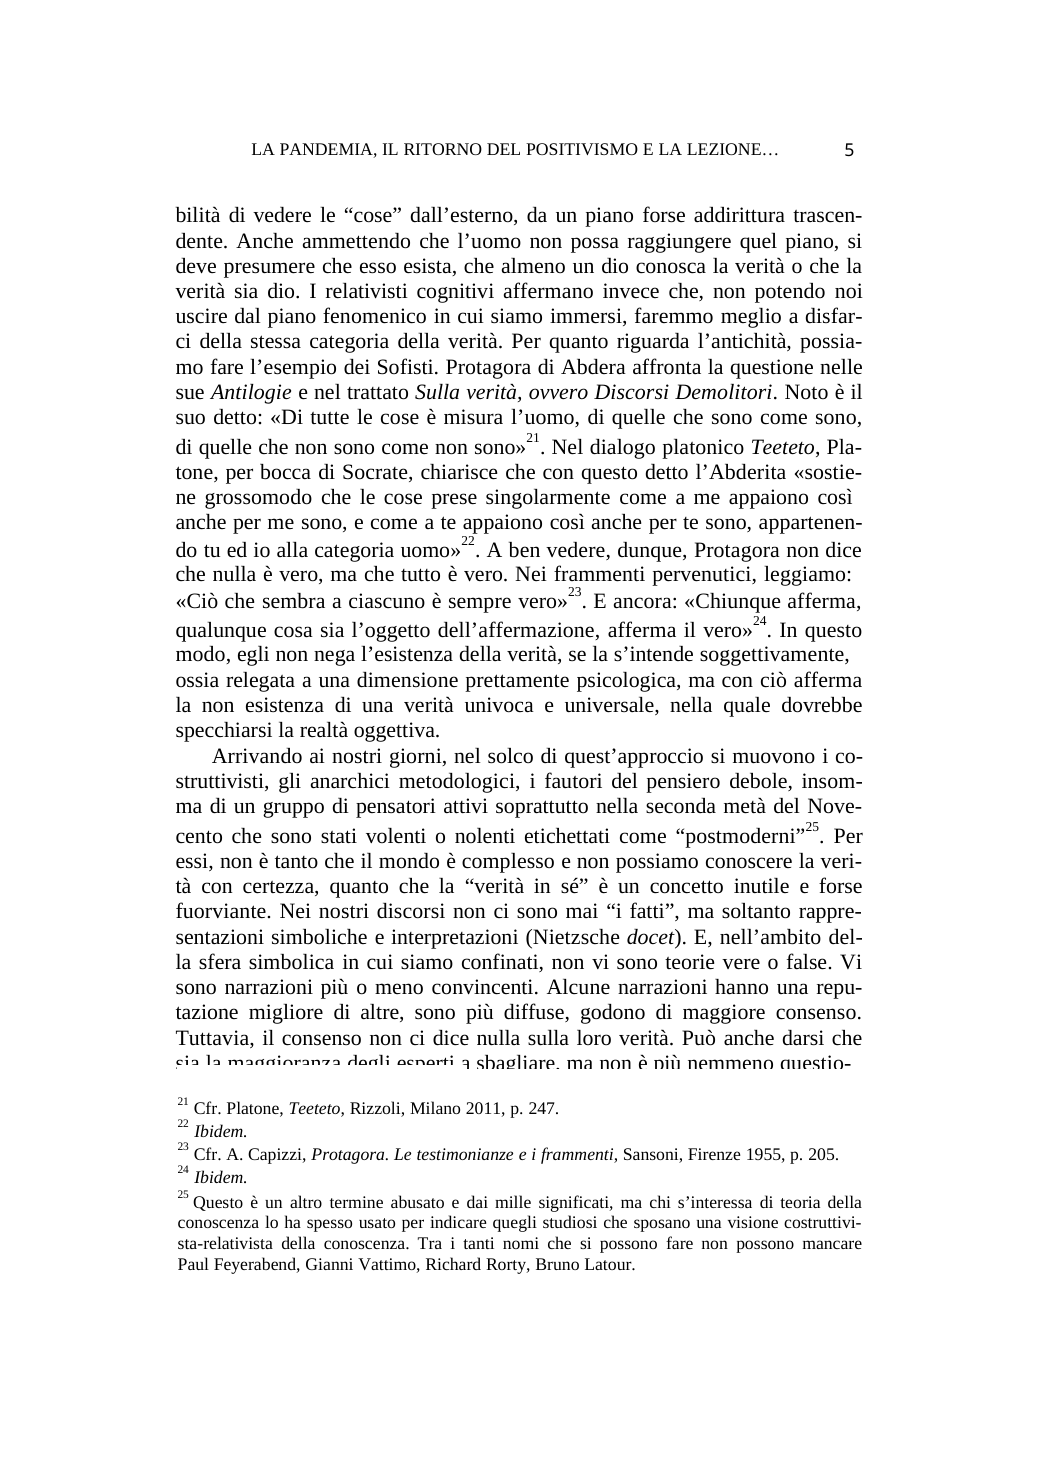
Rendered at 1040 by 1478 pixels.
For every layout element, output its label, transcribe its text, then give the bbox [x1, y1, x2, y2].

text LA PANDEMIA, IL RITORNO DEL POSITIVISMO E LA LEZIONE… [251, 139, 791, 160]
text ossia relegata a una dimensione prettamente psicologica, ma con ciò afferma la non esistenza di una verità univoca e universale, nella quale dovrebbe specchiarsi la realtà oggettiva. [175, 667, 862, 743]
text 59 [844, 140, 864, 162]
text 24 Ibidem. [177, 1165, 864, 1188]
text Arrivando ai nostri giorni, nel solco di quest’approccio si muovono i co- struttivisti, gli anarchici metodologici, i fautori del pensiero debole, insom- ma di un gruppo di pensatori attivi soprattutto nella seconda metà del Nove- cento che sono stati volenti o nolenti etichettati come “postmoderni”25. Per essi, non è tanto che il mondo è complesso e non possiamo conoscere la veri- tà con certezza, quanto che la “verità in sé” è un concetto inutile e forse fuorviante. Nei nostri discorsi non ci sono mai “i fatti”, ma soltanto rappre- sentazioni simboliche e interpretazioni (Nietzsche docet). E, nell’ambito del- la sfera simbolica in cui siamo confinati, non vi sono teorie vere o false. Vi sono narrazioni più o meno convincenti. Alcune narrazioni hanno una repu- tazione migliore di altre, sono più diffuse, godono di maggiore consenso. Tuttavia, il consenso non ci dice nulla sulla loro verità. Può anche darsi che sia la maggioranza degli esperti a sbagliare, ma non è più nemmeno questio- [175, 743, 863, 1068]
text bilità di vedere le “cose” dall’esterno, da un piano forse addirittura trascen- dente. Anche ammettendo che l’uomo non possa raggiungere quel piano, si deve presumere che esso esista, che almeno un dio conosca la verità o che la verità sia dio. I relativisti cognitivi affermano invece che, non potendo noi uscire dal piano fenomenico in cui siamo immersi, faremmo meglio a disfar- ci della stessa categoria della verità. Per quanto riguarda l’antichità, possia- mo fare l’esempio dei Sofisti. Protagora di Abdera affronta la questione nelle sue Antilogie e nel trattato Sulla verità, ovvero Discorsi Demolitori. Noto è il suo detto: «Di tutte le cose è misura l’uomo, di quelle che sono come sono, di quelle che non sono come non sono»21. Nel dialogo platonico Teeteto, Pla- tone, per bocca di Socrate, chiarisce che con questo detto l’Abderita «sostie- ne grossomodo che le cose prese singolarmente come a me appaiono così [175, 202, 863, 509]
text 21 Cfr. Platone, Teeteto, Rizzoli, Milano 2011, p. 247. [177, 1096, 864, 1119]
text anche per me sono, e come a te appaiono così anche per te sono, appartenen- do tu ed io alla categoria uomo»22. A ben vedere, dunque, Protagora non dice che nulla è vero, ma che tutto è vero. Nei frammenti pervenutici, leggiamo: [175, 511, 863, 586]
text 25 Questo è un altro termine abusato e dai mille significati, ma chi s’interessa di teoria della conoscenza lo ha spesso usato per indicare quegli studiosi che sposano una visione costruttivi- sta-relativista della conoscenza. Tra i tanti nomi che si possono fare non possono mancare Paul Feyerabend, Gianni Vattimo, Richard Rorty, Bruno Latour. [177, 1188, 863, 1274]
text «Ciò che sembra a ciascuno è sempre vero»23. E ancora: «Chiunque afferma, qualunque cosa sia l’oggetto dell’affermazione, afferma il vero»24. In questo modo, egli non nega l’esistenza della verità, se la s’intende soggettivamente, [175, 586, 863, 666]
text 23 Cfr. A. Capizzi, Protagora. Le testimonianze e i frammenti, Sansoni, Firenze 1955, p. 205. [177, 1142, 864, 1165]
text 22 Ibidem. [177, 1119, 864, 1142]
